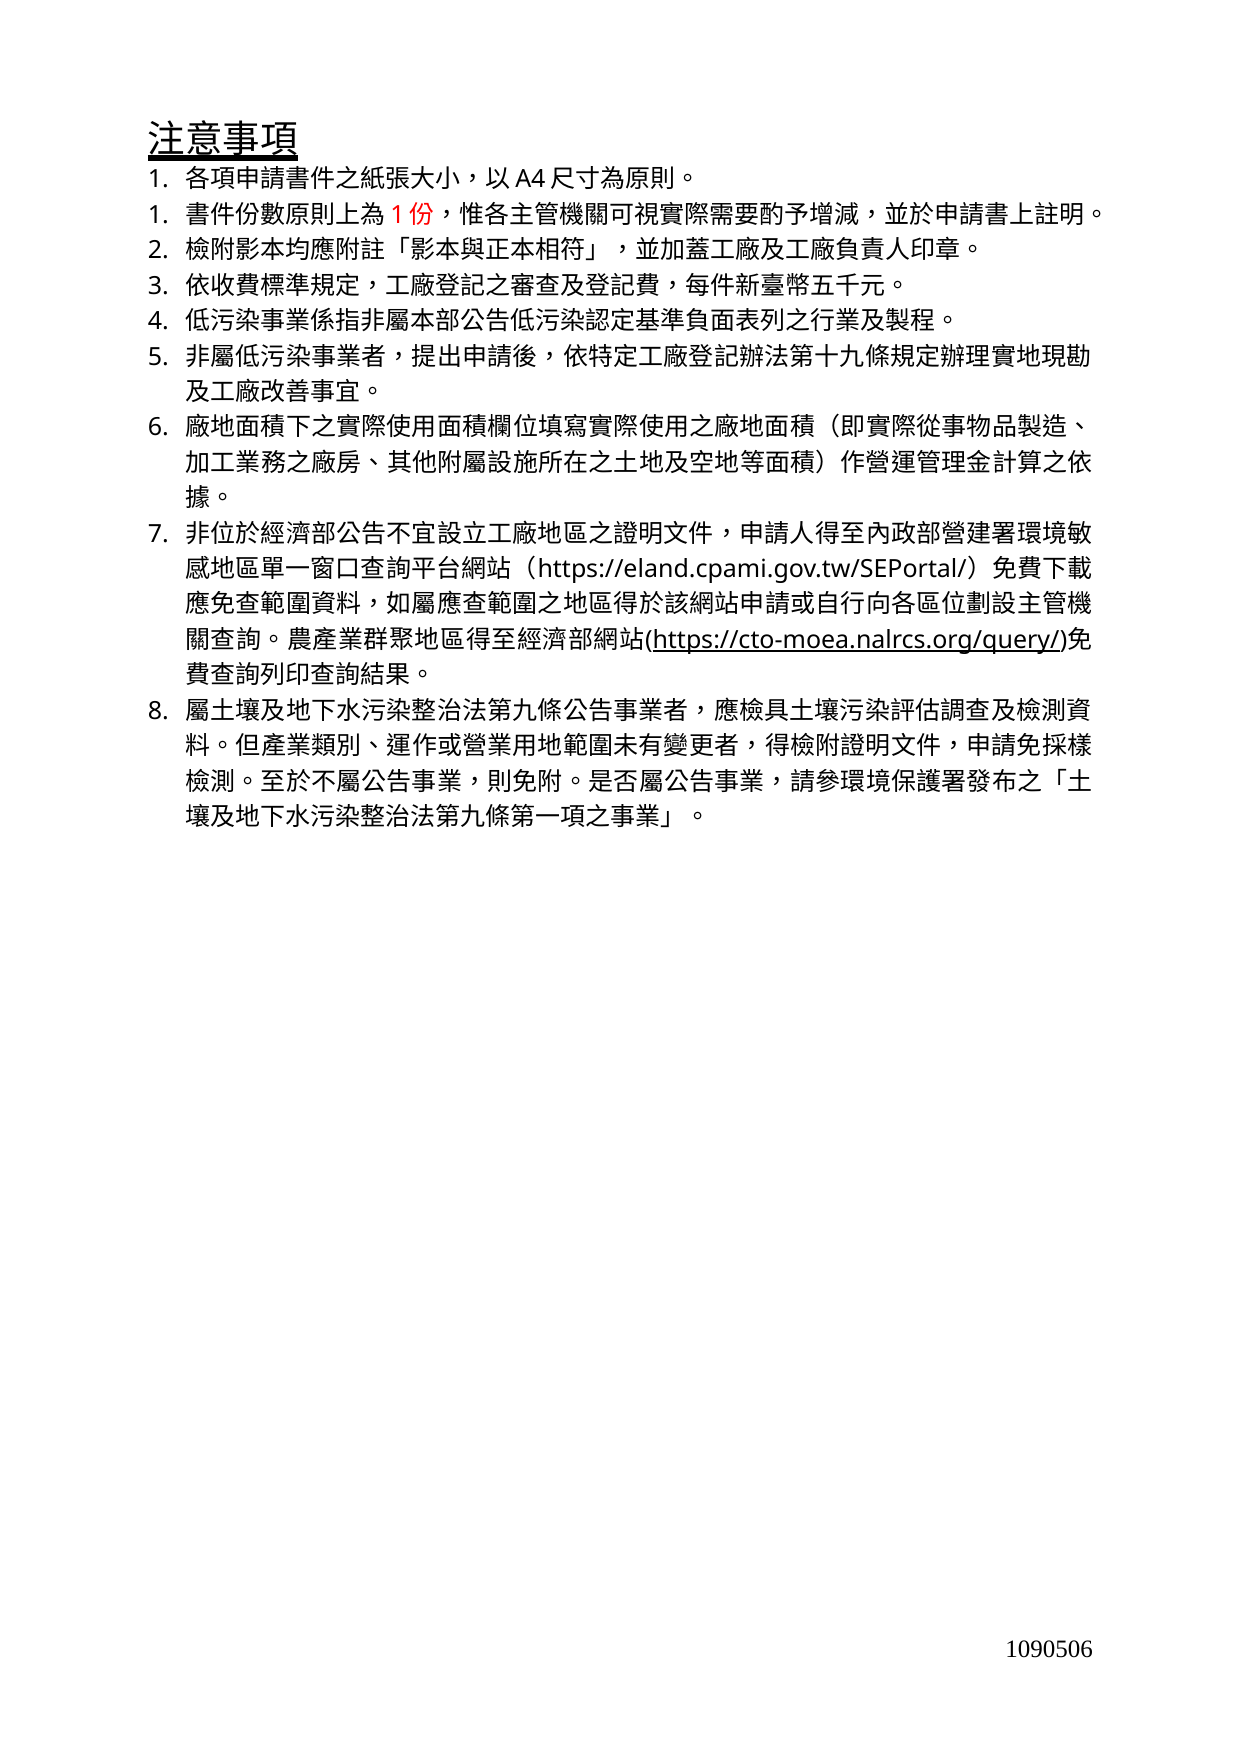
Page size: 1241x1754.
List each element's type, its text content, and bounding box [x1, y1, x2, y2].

list 書件份數原則上為1份，惟各主管機關可視實際需要酌予增減，並於申請書上註明。 [148, 195, 1092, 230]
list 依收費標準規定，工廠登記之審查及登記費，每件新臺幣五千元。 [148, 266, 1092, 301]
list 檢附影本均應附註「影本與正本相符」，並加蓋工廠及工廠負責人印章。 [148, 230, 1092, 266]
text 注意事項 [148, 124, 239, 155]
list 非位於經濟部公告不宜設立工廠地區之證明文件，申請人得至內政部營建署環境敏感地區單一窗口查詢平台網站（https://eland.cpami.gov.tw/SEPortal/）免費下載應免查範圍資料，如屬應查範圍之地區得於該網站申請或自行向各區位劃設主管機關查詢。農產業群聚地區得至經濟部網站(https://cto-moea.nalrcs.org/query/)免費查詢列印查詢結果。 [148, 514, 1092, 691]
list 屬土壤及地下水污染整治法第九條公告事業者，應檢具土壤污染評估調查及檢測資料。但產業類別、運作或營業用地範圍未有變更者，得檢附證明文件，申請免採樣檢測。至於不屬公告事業，則免附。是否屬公告事業，請參環境保護署發布之「土壤及地下水污染整治法第九條第一項之事業」。 [148, 691, 1092, 832]
list 低污染事業係指非屬本部公告低污染認定基準負面表列之行業及製程。 [148, 301, 1092, 337]
text 注意事項 [241, 124, 1092, 159]
list 廠地面積下之實際使用面積欄位填寫實際使用之廠地面積（即實際從事物品製造、加工業務之廠房、其他附屬設施所在之土地及空地等面積）作營運管理金計算之依據。 [148, 407, 1092, 514]
list 非屬低污染事業者，提出申請後，依特定工廠登記辦法第十九條規定辦理實地現勘及工廠改善事宜。 [148, 337, 1092, 407]
list 各項申請書件之紙張大小，以A4尺寸為原則。 [148, 159, 1092, 195]
